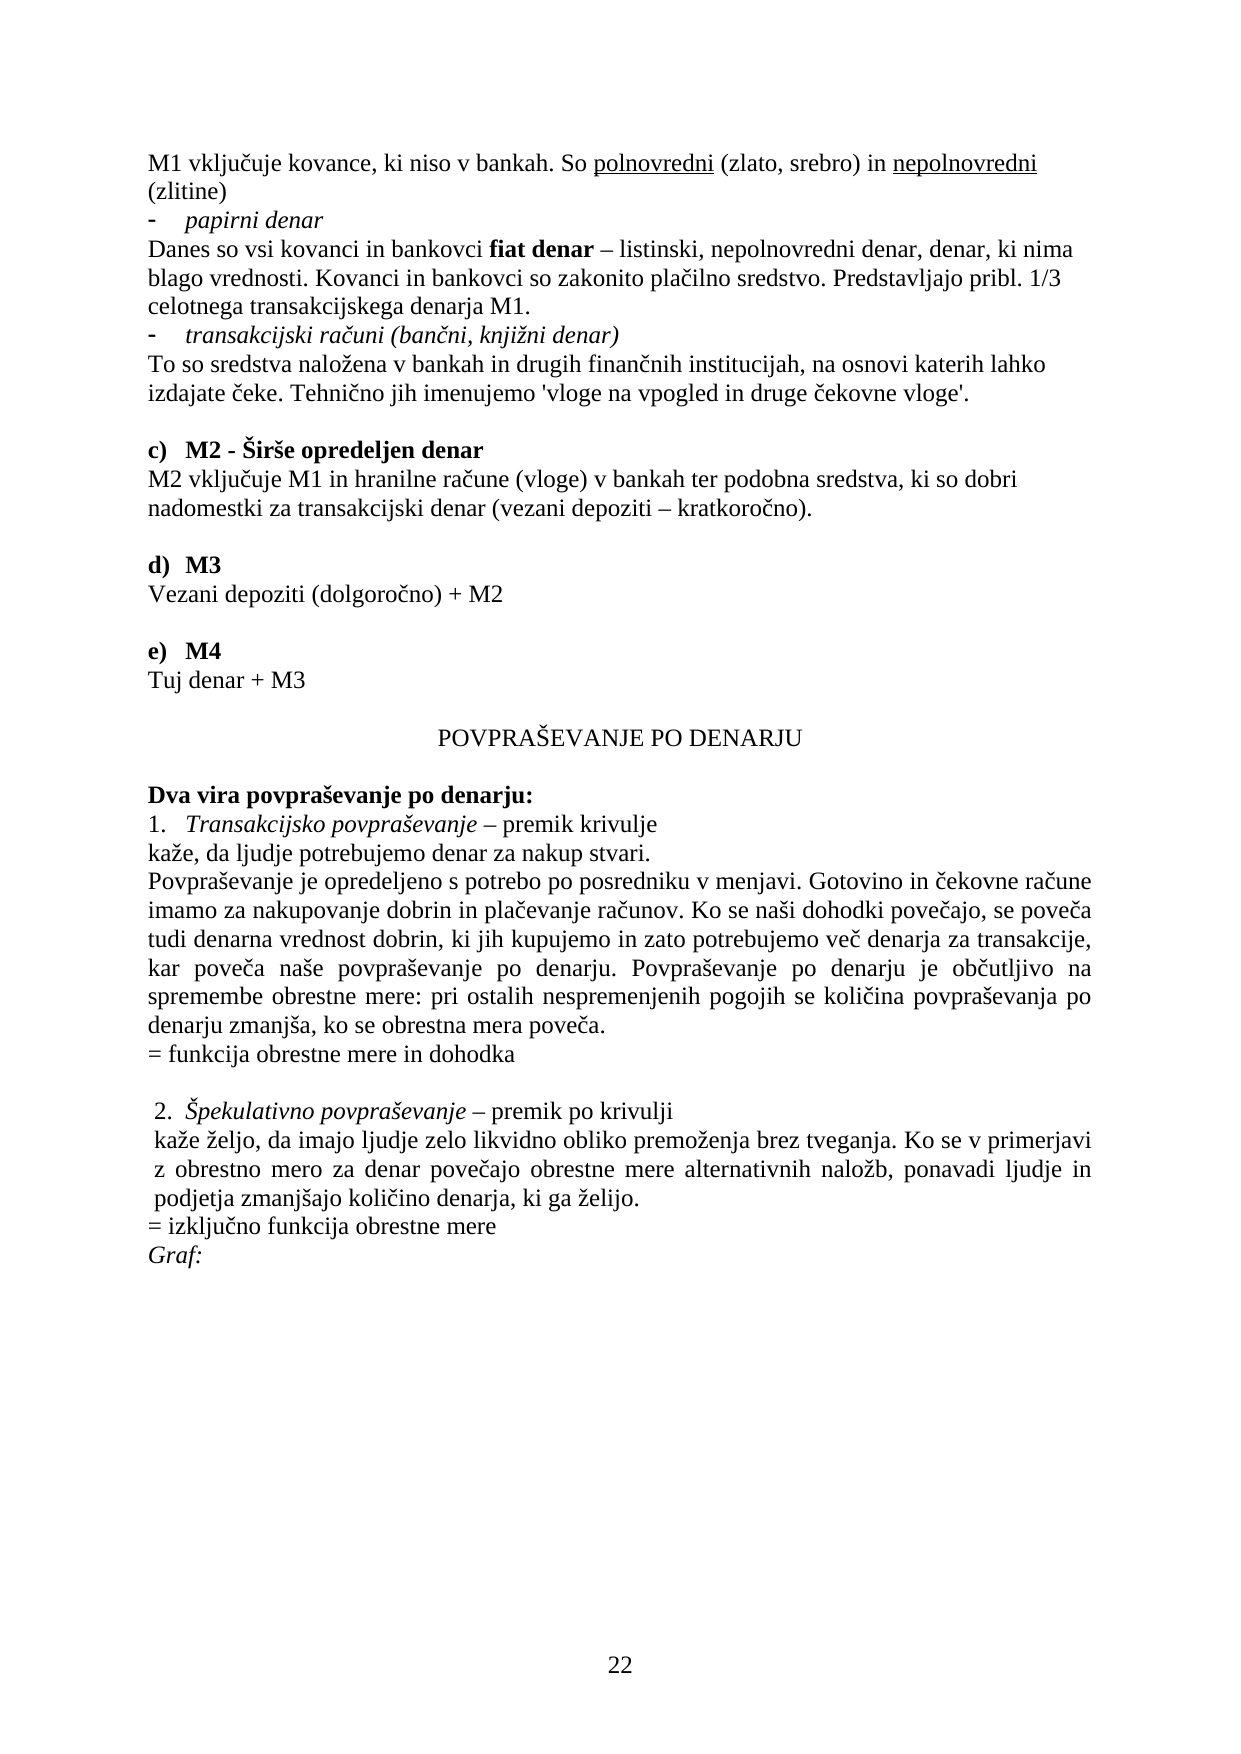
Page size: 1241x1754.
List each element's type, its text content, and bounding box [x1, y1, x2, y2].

list M4 [148, 636, 1093, 665]
text kaže, da ljudje potrebujemo denar za nakup stvari. [148, 838, 1093, 866]
text = funkcija obrestne mere in dohodka [148, 1039, 1093, 1068]
text To so sredstva naložena v bankah in drugih finančnih institucijah, na osnovi katerih lahko izdajate čeke. Tehnično jih imenujemo 'vloge na vpogled in druge čekovne vloge'. [148, 349, 1093, 406]
list Transakcijsko povpraševanje – premik krivulje [148, 809, 1093, 838]
text M2 vključuje M1 in hranilne račune (vloge) v bankah ter podobna sredstva, ki so dobri nadomestki za transakcijski denar (vezani depoziti – kratkoročno). [148, 464, 1093, 521]
text Danes so vsi kovanci in bankovci fiat denar – listinski, nepolnovredni denar, denar, ki nima blago vrednosti. Kovanci in bankovci so zakonito plačilno sredstvo. Predstavljajo pribl. 1/3 celotnega transakcijskega denarja M1. [148, 234, 1093, 320]
text Graf: [148, 1240, 1093, 1269]
text kaže željo, da imajo ljudje zelo likvidno obliko premoženja brez tveganja. Ko se v primerjavi z obrestno mero za denar povečajo obrestne mere alternativnih naložb, ponavadi ljudje in podjetja zmanjšajo količino denarja, ki ga želijo. [154, 1125, 1093, 1211]
text M1 vključuje kovance, ki niso v bankah. So polnovredni (zlato, srebro) in nepolnovredni (zlitine) [148, 148, 1093, 205]
text = izključno funkcija obrestne mere [148, 1211, 1093, 1240]
list Špekulativno povpraševanje – premik po krivulji [154, 1096, 1093, 1125]
text Povpraševanje je opredeljeno s potrebo po posredniku v menjavi. Gotovino in čekovne račune imamo za nakupovanje dobrin in plačevanje računov. Ko se naši dohodki povečajo, se poveča tudi denarna vrednost dobrin, ki jih kupujemo in zato potrebujemo več denarja za transakcije, kar poveča naše povpraševanje po denarju. Povpraševanje po denarju je občutljivo na spremembe obrestne mere: pri ostalih nespremenjenih pogojih se količina povpraševanja po denarju zmanjša, ko se obrestna mera poveča. [148, 866, 1093, 1039]
text POVPRAŠEVANJE PO DENARJU [148, 723, 1093, 751]
list M3 [148, 550, 1093, 579]
text Tuj denar + M3 [148, 665, 1093, 694]
list papirni denar [148, 205, 1093, 234]
text Vezani depoziti (dolgoročno) + M2 [148, 579, 1093, 608]
list transakcijski računi (bančni, knjižni denar) [148, 320, 1093, 349]
text Dva vira povpraševanje po denarju: [148, 780, 1093, 809]
list M2 - Širše opredeljen denar [148, 435, 1093, 464]
